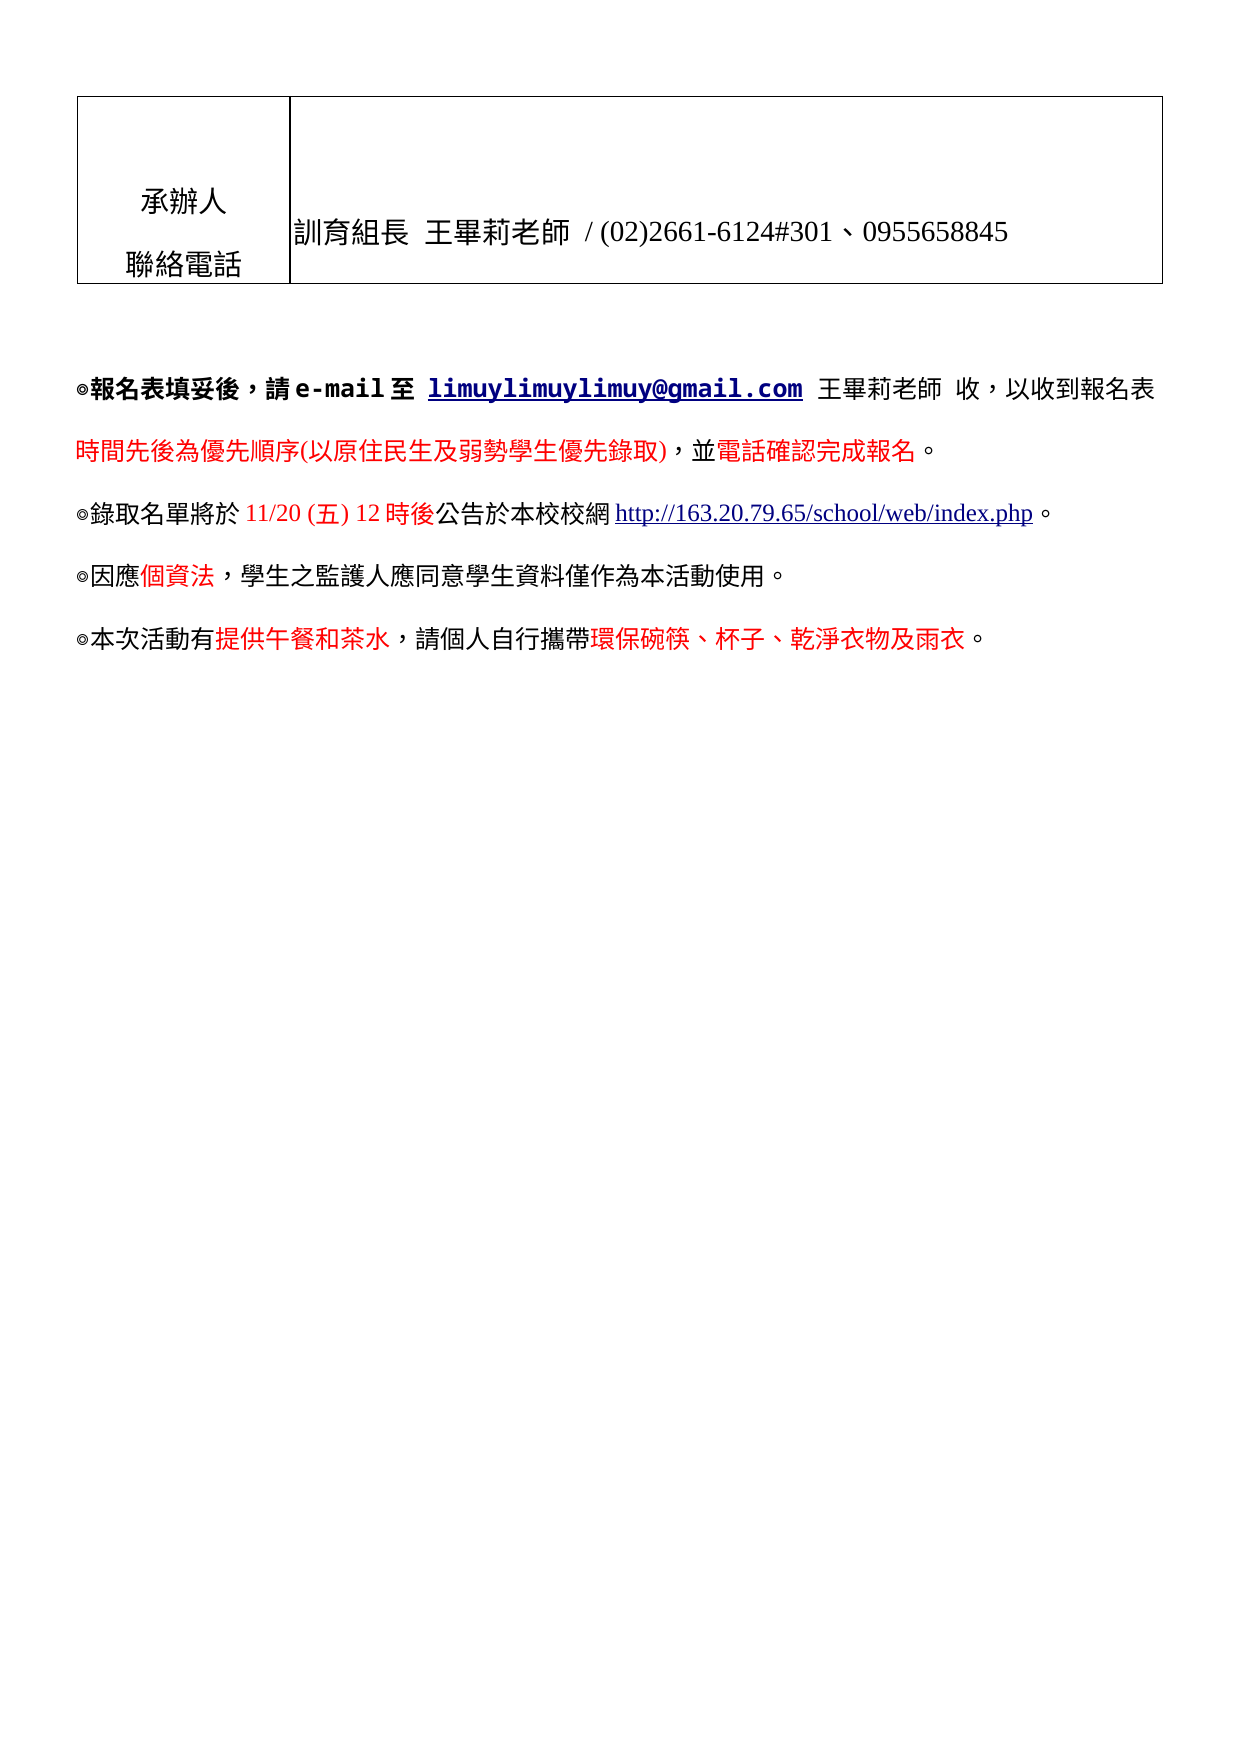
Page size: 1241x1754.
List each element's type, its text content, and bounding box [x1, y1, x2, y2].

text ◎因應個資法，學生之監護人應同意學生資料僅作為本活動使用。 [75, 533, 1165, 596]
table_cell 訓育組長 王畢莉老師 / (02)2661-6124#301、0955658845 [291, 97, 1162, 283]
text ◎本次活動有提供午餐和茶水，請個人自行攜帶環保碗筷、杯子、乾淨衣物及雨衣。 [75, 596, 1165, 658]
text ◎報名表填妥後，請e-mail至 limuylimuylimuy@gmail.com 王畢莉老師 收，以收到報名表時間先後為優先順序(以原住民生及弱勢學生優先錄取)，並電話確認完成報名。 [75, 346, 1165, 471]
table_cell 承辦人 聯絡電話 [78, 97, 289, 283]
text ◎錄取名單將於11/20 (五) 12時後公告於本校校網http://163.20.79.65/school/web/index.php。 [75, 471, 1165, 533]
